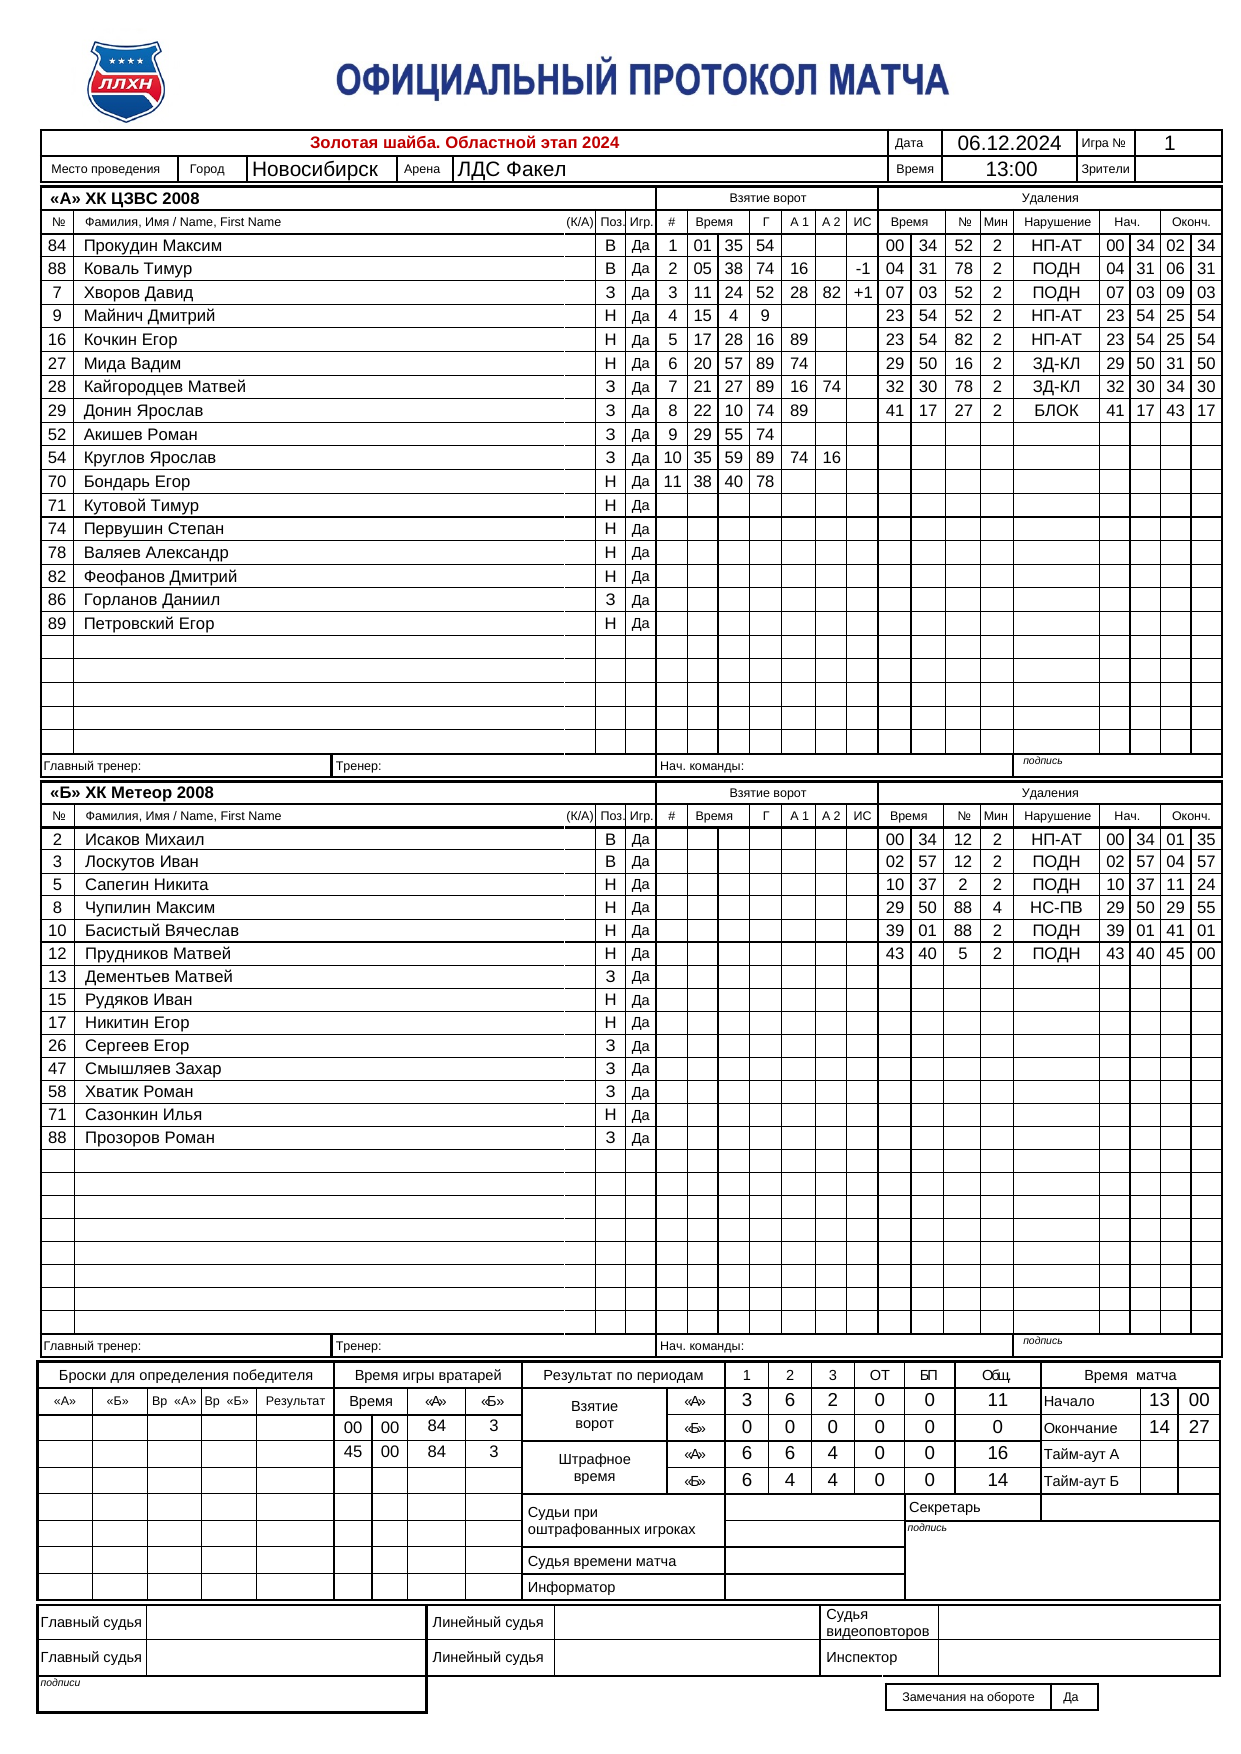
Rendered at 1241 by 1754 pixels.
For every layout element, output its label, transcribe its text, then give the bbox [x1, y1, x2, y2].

table_cell Тренер: [333, 755, 655, 776]
table_cell [1131, 707, 1160, 729]
table_cell [657, 896, 687, 918]
table_cell [596, 1150, 625, 1172]
table_cell Никитин Егор [75, 1012, 564, 1033]
table_cell [1161, 1219, 1190, 1241]
table_cell [847, 376, 877, 398]
table_cell [816, 1150, 846, 1172]
table_cell [782, 1081, 815, 1103]
table_cell [719, 896, 749, 918]
table_cell [688, 518, 717, 540]
table_cell [626, 1242, 655, 1264]
table_cell 22 [688, 399, 717, 422]
table_cell 01 [1161, 829, 1190, 849]
table_cell 45 [335, 1441, 371, 1467]
table_cell [657, 850, 687, 872]
table_cell [596, 730, 625, 753]
table_cell 01 [1131, 920, 1160, 941]
table_cell [1131, 683, 1160, 706]
table_cell [1131, 1219, 1160, 1241]
table_cell [1100, 541, 1129, 564]
table_cell [816, 636, 846, 658]
table_cell [1141, 1441, 1177, 1467]
table_cell З [596, 399, 625, 422]
table_cell ЗД-КЛ [1014, 376, 1099, 398]
table_cell [912, 1173, 943, 1195]
table_cell [847, 541, 877, 564]
table_cell 3 [726, 1389, 768, 1413]
table_cell 70 [42, 470, 73, 493]
table_cell Басистый Вячеслав [75, 920, 564, 941]
table_cell 00 [373, 1441, 407, 1467]
table_cell [657, 1196, 687, 1218]
table_cell [1161, 1058, 1190, 1079]
table_cell 26 [42, 1035, 74, 1057]
table_cell 23 [1100, 305, 1129, 327]
table_cell Н [596, 989, 625, 1011]
table_cell [847, 352, 877, 374]
table_cell [657, 1058, 687, 1079]
table_cell 13 [1141, 1389, 1177, 1413]
table_cell «Б » [466, 1389, 521, 1413]
table_cell [657, 683, 687, 706]
table_cell 23 [879, 305, 910, 327]
table_header Да [1052, 1685, 1097, 1709]
table_cell 16 [782, 257, 815, 280]
table_cell 34 [1192, 235, 1221, 256]
table_cell [981, 1104, 1013, 1126]
table_cell Да [626, 518, 655, 540]
table_cell [688, 565, 717, 587]
table_cell 89 [782, 328, 815, 351]
table_cell [750, 683, 781, 706]
table_cell [847, 1311, 877, 1333]
table_cell [257, 1547, 333, 1573]
table_cell [1131, 518, 1160, 540]
table_cell 43 [879, 943, 910, 964]
table_cell [657, 1150, 687, 1172]
table_cell [1192, 966, 1221, 987]
table_cell Тайм-аут А [1042, 1441, 1140, 1467]
table_cell [1014, 1311, 1099, 1333]
table_cell [782, 470, 815, 493]
table_cell 41 [879, 399, 910, 422]
table_cell [981, 1173, 1013, 1195]
table_cell [879, 494, 910, 516]
table_cell [657, 518, 687, 540]
table_cell [1131, 1196, 1160, 1218]
table_cell [879, 612, 910, 634]
table_cell [946, 518, 980, 540]
table_cell [93, 1547, 147, 1573]
table_cell 29 [1100, 896, 1129, 918]
table_cell 6 [726, 1442, 768, 1467]
table_cell [816, 235, 846, 256]
table_header Дата [889, 131, 941, 155]
table_header «Б» ХК Метеор 2008 [42, 783, 655, 803]
table_cell [719, 494, 749, 516]
table_cell [719, 659, 749, 682]
table_cell Н [596, 518, 625, 540]
table_cell подписи [39, 1677, 425, 1711]
table_cell [1100, 1173, 1129, 1195]
table_cell [782, 989, 815, 1011]
table_cell [847, 305, 877, 327]
table_cell Главный судья [39, 1640, 146, 1675]
table_header ОТ [855, 1363, 904, 1387]
table_cell [688, 494, 717, 516]
table_cell [1161, 966, 1190, 987]
table_cell [42, 1196, 74, 1218]
table_cell [847, 896, 877, 918]
table_cell З [596, 1058, 625, 1079]
table_cell [1131, 636, 1160, 658]
table_cell [688, 1265, 717, 1287]
table_cell [1131, 1035, 1160, 1057]
table_cell 2 [981, 376, 1013, 398]
table_cell [847, 636, 877, 658]
table_cell [816, 588, 846, 611]
table_cell [750, 494, 781, 516]
table_cell [719, 683, 749, 706]
table_cell [1014, 1012, 1099, 1033]
table_cell [565, 1196, 595, 1218]
table_cell 50 [1192, 352, 1221, 374]
table_cell [912, 588, 945, 611]
table_cell [626, 730, 655, 753]
table_cell [719, 1081, 749, 1103]
table_cell 16 [956, 1442, 1040, 1467]
table_cell [719, 518, 749, 540]
table_cell 02 [879, 850, 910, 872]
table_cell 16 [750, 328, 781, 351]
table_cell [1100, 1265, 1129, 1287]
table_cell [816, 707, 846, 729]
table_cell [816, 1219, 846, 1241]
table_cell [148, 1574, 201, 1599]
table_cell [750, 966, 781, 987]
table_cell подпись [1014, 755, 1221, 776]
table_cell [1161, 541, 1190, 564]
table_cell [816, 470, 846, 493]
table_cell Город [179, 157, 246, 181]
table_cell [1131, 1242, 1160, 1264]
table_cell 0 [726, 1415, 768, 1440]
table_cell [596, 683, 625, 706]
table_cell [1192, 1081, 1221, 1103]
table_header Игра № [1078, 131, 1134, 155]
table_cell [565, 659, 595, 682]
table_cell [596, 1311, 625, 1333]
table_cell 28 [719, 328, 749, 351]
table_cell 31 [1192, 257, 1221, 280]
table_cell [782, 423, 815, 445]
table_cell [1014, 1173, 1099, 1195]
table_cell [657, 588, 687, 611]
table_cell 6 [726, 1468, 768, 1493]
table_cell «Б» [93, 1389, 147, 1413]
table_cell [1100, 636, 1129, 658]
table_cell [596, 1173, 625, 1195]
table_cell [912, 1242, 943, 1264]
table_cell А 2 [816, 805, 846, 826]
picture [5, 28, 1179, 129]
table_cell Линейный судья [428, 1640, 554, 1675]
table_cell [93, 1441, 147, 1467]
table_cell [428, 1677, 882, 1711]
table_cell [688, 707, 717, 729]
table_cell [1100, 1242, 1129, 1264]
table_cell [879, 1196, 910, 1218]
table_cell 11 [657, 470, 687, 493]
table_cell [657, 612, 687, 634]
table_cell 54 [912, 328, 945, 351]
table_cell [847, 1150, 877, 1172]
table_cell 00 [1179, 1389, 1219, 1413]
table_cell [816, 966, 846, 987]
table_cell [335, 1521, 371, 1546]
table_cell Судья времени матча [523, 1548, 724, 1573]
table_cell [719, 541, 749, 564]
table_cell [596, 1242, 625, 1264]
table_cell 50 [912, 896, 943, 918]
table_cell [42, 683, 73, 706]
table_cell [879, 730, 910, 753]
table_cell Поз. [596, 211, 625, 233]
table_cell [847, 494, 877, 516]
table_cell [981, 636, 1013, 658]
table_cell Да [626, 588, 655, 611]
table_cell 00 [1192, 943, 1221, 964]
table_cell 0 [855, 1442, 904, 1467]
table_cell [816, 850, 846, 872]
table_cell Да [626, 1035, 655, 1057]
table_cell Информатор [523, 1575, 724, 1599]
table_cell [39, 1416, 92, 1440]
table_cell -1 [847, 257, 877, 280]
table_cell Мида Вадим [74, 352, 564, 374]
table_cell [565, 541, 595, 564]
table_cell [1100, 494, 1129, 516]
table_cell [657, 829, 687, 849]
table_cell 01 [688, 235, 717, 256]
table_cell [1131, 565, 1160, 587]
table_header Удаления [879, 188, 1221, 209]
table_cell [847, 1127, 877, 1149]
table_cell 4 [657, 305, 687, 327]
table_cell [782, 1242, 815, 1264]
table_cell [657, 1288, 687, 1310]
table_cell [750, 1012, 781, 1033]
table_cell [596, 659, 625, 682]
table_cell [657, 636, 687, 658]
table_cell [657, 1219, 687, 1241]
table_header 1 [1136, 131, 1221, 155]
table_cell [981, 1242, 1013, 1264]
table_cell 17 [912, 399, 945, 422]
table_cell [626, 1173, 655, 1195]
table_cell [816, 1058, 846, 1079]
table_cell [688, 1035, 717, 1057]
table_cell 88 [944, 920, 980, 941]
table_cell 71 [42, 494, 73, 516]
table_cell [202, 1574, 256, 1599]
table_cell [879, 1012, 910, 1033]
table_cell [912, 541, 945, 564]
table_header Удаления [879, 783, 1221, 803]
table_cell [816, 1035, 846, 1057]
table_cell [1161, 707, 1190, 729]
table_cell НП-АТ [1014, 235, 1099, 256]
table_cell Зрители [1078, 157, 1134, 181]
table_cell 11 [688, 281, 717, 303]
table_cell [565, 1104, 595, 1126]
table_cell [946, 446, 980, 469]
table_cell [912, 1311, 943, 1333]
table_cell [847, 518, 877, 540]
table_cell [816, 1081, 846, 1103]
table_cell [1014, 1288, 1099, 1310]
table_cell [912, 1265, 943, 1287]
table_cell 24 [1192, 874, 1221, 895]
table_cell 3 [42, 850, 74, 872]
table_cell [816, 1265, 846, 1287]
table_cell [147, 1606, 425, 1639]
table_cell [335, 1468, 371, 1493]
table_cell [42, 1150, 74, 1172]
table_cell [1131, 423, 1160, 445]
table_cell Взятие ворот [523, 1389, 666, 1440]
table_cell Нарушение [1014, 211, 1099, 233]
table_cell 2 [981, 920, 1013, 941]
table_cell [1131, 659, 1160, 682]
table_cell [93, 1416, 147, 1440]
table_cell [816, 683, 846, 706]
table_cell 01 [1192, 920, 1221, 941]
table_cell [981, 1265, 1013, 1287]
table_cell [1161, 518, 1190, 540]
table_header БП [905, 1363, 954, 1387]
table_cell 04 [879, 257, 910, 280]
table_cell (К/А) [565, 805, 595, 826]
table_cell [39, 1521, 92, 1546]
table_cell [1100, 1035, 1129, 1057]
table_cell [750, 850, 781, 872]
table_cell [750, 541, 781, 564]
table_cell З [596, 281, 625, 303]
table_cell [257, 1468, 333, 1493]
table_cell 34 [912, 235, 945, 256]
table_cell [1161, 1104, 1190, 1126]
table_cell 00 [373, 1416, 407, 1440]
table_cell [1161, 1265, 1190, 1287]
table_cell [688, 1242, 717, 1264]
table_cell [626, 1265, 655, 1287]
table_cell [75, 1311, 564, 1333]
table_cell [750, 1104, 781, 1126]
table_cell [39, 1468, 92, 1493]
table_cell [565, 850, 595, 872]
table_cell [782, 1219, 815, 1241]
table_cell 9 [42, 305, 73, 327]
table_cell 2 [981, 399, 1013, 422]
table_cell [782, 518, 815, 540]
table_cell [981, 707, 1013, 729]
table_cell Время [879, 805, 943, 826]
table_header Время матча [1042, 1363, 1219, 1387]
table_cell [879, 1288, 910, 1310]
table_cell [1141, 1468, 1177, 1493]
table_cell [657, 943, 687, 964]
table_cell 0 [855, 1468, 904, 1493]
table_cell [944, 1104, 980, 1126]
table_cell [148, 1521, 201, 1546]
table_cell [42, 1265, 74, 1287]
table_cell З [596, 966, 625, 987]
table_cell [657, 659, 687, 682]
table_cell [816, 352, 846, 374]
table_cell [1192, 1150, 1221, 1172]
table_cell Первушин Степан [74, 518, 564, 540]
table_cell [726, 1548, 904, 1573]
table_cell 27 [42, 352, 73, 374]
table_cell [719, 1035, 749, 1057]
table_cell [75, 1219, 564, 1241]
table_cell 00 [879, 829, 910, 849]
table_cell Игр. [626, 211, 655, 233]
table_cell [816, 612, 846, 634]
table_cell [981, 659, 1013, 682]
table_cell [1131, 1265, 1160, 1287]
table_cell [688, 1173, 717, 1195]
table_cell [335, 1547, 371, 1573]
table_cell 30 [1192, 376, 1221, 398]
table_cell Место проведения [42, 157, 177, 181]
table_cell [74, 683, 564, 706]
table_cell [879, 1104, 910, 1126]
table_cell [596, 1196, 625, 1218]
table_cell 45 [1161, 943, 1190, 964]
table_cell Сазонкин Илья [75, 1104, 564, 1126]
table_cell 25 [1161, 305, 1190, 327]
table_cell [750, 1035, 781, 1057]
table_cell [912, 1219, 943, 1241]
table_cell 40 [719, 470, 749, 493]
table_cell [1161, 588, 1190, 611]
table_cell Время [688, 805, 749, 826]
table_cell [565, 707, 595, 729]
table_cell [750, 1173, 781, 1195]
table_cell [565, 943, 595, 964]
table_cell [1100, 989, 1129, 1011]
table_cell [565, 1127, 595, 1149]
table_cell [750, 829, 781, 849]
table_cell [565, 399, 595, 422]
table_cell [782, 1265, 815, 1287]
table_cell 2 [981, 850, 1013, 872]
table_cell ПОДН [1014, 850, 1099, 872]
table_cell [782, 943, 815, 964]
table_cell [1014, 612, 1099, 634]
table_cell 06 [1161, 257, 1190, 280]
table_cell [981, 612, 1013, 634]
table_cell [1131, 1150, 1160, 1172]
table_cell [626, 1196, 655, 1218]
table_cell [657, 1173, 687, 1195]
table_cell 78 [750, 470, 781, 493]
table_cell [93, 1574, 147, 1599]
table_cell [981, 470, 1013, 493]
table_cell [782, 1104, 815, 1126]
table_cell [879, 1150, 910, 1172]
table_cell Да [626, 565, 655, 587]
table_cell [1014, 1265, 1099, 1287]
table_cell А 1 [782, 211, 815, 233]
table_cell 88 [42, 257, 73, 280]
table_cell [565, 352, 595, 374]
table_cell [879, 588, 910, 611]
table_cell +1 [847, 281, 877, 303]
table_cell Да [626, 989, 655, 1011]
table_cell [981, 1081, 1013, 1103]
table_cell [42, 1219, 74, 1241]
table_cell [726, 1575, 904, 1599]
table_cell 29 [688, 423, 717, 445]
table_cell 74 [782, 352, 815, 374]
table_cell 6 [769, 1442, 811, 1467]
table_cell [750, 565, 781, 587]
table_cell 40 [912, 943, 943, 964]
table_cell 10 [657, 446, 687, 469]
table_cell [1014, 470, 1099, 493]
table_cell 3 [466, 1441, 521, 1467]
table_cell 0 [905, 1468, 954, 1493]
table_cell [626, 1288, 655, 1310]
table_cell [39, 1547, 92, 1573]
table_cell 54 [1192, 305, 1221, 327]
table_cell [944, 1081, 980, 1103]
table_cell Да [626, 1104, 655, 1126]
table_cell [816, 399, 846, 422]
table_cell 32 [879, 376, 910, 398]
table_cell [981, 1012, 1013, 1033]
table_cell З [596, 1081, 625, 1103]
table_cell 31 [1161, 352, 1190, 374]
table_cell Нач. команды: [657, 755, 1012, 776]
table_cell [946, 659, 980, 682]
table_cell [719, 730, 749, 753]
table_cell [657, 1081, 687, 1103]
table_cell [1100, 423, 1129, 445]
table_cell [657, 1127, 687, 1149]
table_cell [1161, 612, 1190, 634]
table_cell [782, 920, 815, 941]
table_cell 13:00 [943, 157, 1076, 181]
table_cell Время [335, 1389, 407, 1413]
table_cell 52 [42, 423, 73, 445]
table_cell НП-АТ [1014, 328, 1099, 351]
table_cell [1161, 423, 1190, 445]
table_cell [688, 1150, 717, 1172]
table_cell [847, 683, 877, 706]
table_cell [981, 1127, 1013, 1149]
table_cell [1192, 730, 1221, 753]
table_cell [981, 730, 1013, 753]
table_cell А 1 [782, 805, 815, 826]
table_cell 17 [1131, 399, 1160, 422]
table_cell [1161, 636, 1190, 658]
table_cell [944, 989, 980, 1011]
table_cell [946, 423, 980, 445]
table_cell [1131, 1058, 1160, 1079]
table_cell [1161, 683, 1190, 706]
table_cell 27 [1179, 1415, 1219, 1440]
table_cell [816, 305, 846, 327]
table_cell [1192, 683, 1221, 706]
table_cell 41 [1100, 399, 1129, 422]
table_cell 43 [1100, 943, 1129, 964]
table_cell Штрафное время [523, 1442, 666, 1493]
table_cell [816, 328, 846, 351]
table_cell [946, 707, 980, 729]
table_cell [847, 989, 877, 1011]
table_cell [1014, 565, 1099, 587]
table_cell [750, 730, 781, 753]
table_cell 4 [719, 305, 749, 327]
table_cell [847, 966, 877, 987]
table_cell [816, 1196, 846, 1218]
table_header Броски для определения победителя [39, 1363, 333, 1387]
table_cell [879, 541, 910, 564]
table_cell [944, 1242, 980, 1264]
table_cell [981, 1058, 1013, 1079]
table_cell [555, 1640, 819, 1675]
table_cell [750, 896, 781, 918]
table_cell [782, 541, 815, 564]
table_header 3 [812, 1363, 854, 1387]
table_cell [657, 1104, 687, 1126]
table_cell [912, 683, 945, 706]
table_cell 2 [981, 235, 1013, 256]
table_cell 28 [782, 281, 815, 303]
table_cell 59 [719, 446, 749, 469]
table_cell [816, 1242, 846, 1264]
table_cell 6 [657, 352, 687, 374]
table_cell Да [626, 257, 655, 280]
table_cell 00 [1100, 235, 1129, 256]
table_cell [335, 1574, 371, 1599]
table_cell [626, 1150, 655, 1172]
table_cell [1014, 1242, 1099, 1264]
table_cell 12 [42, 943, 74, 964]
table_cell [912, 423, 945, 445]
table_cell «Б» [668, 1415, 724, 1440]
table_cell [750, 874, 781, 895]
table_cell Н [596, 565, 625, 587]
table_cell [782, 565, 815, 587]
table_cell [912, 1127, 943, 1149]
table_cell [688, 966, 717, 987]
table_cell [816, 257, 846, 280]
table_cell 54 [750, 235, 781, 256]
table_cell 16 [816, 446, 846, 469]
table_cell [1014, 1219, 1099, 1241]
table_cell 07 [1100, 281, 1129, 303]
table_cell [1100, 446, 1129, 469]
table_cell 2 [944, 874, 980, 895]
table_cell 27 [946, 399, 980, 422]
table_cell [1100, 1150, 1129, 1172]
table_cell подпись [1014, 1335, 1221, 1356]
table_cell [782, 966, 815, 987]
table_cell [847, 659, 877, 682]
table_cell 34 [1131, 235, 1160, 256]
table_cell [1014, 494, 1099, 516]
table_cell 4 [769, 1468, 811, 1493]
table_cell Горланов Даниил [74, 588, 564, 611]
table_cell [816, 1288, 846, 1310]
table_cell [657, 707, 687, 729]
table_cell [912, 730, 945, 753]
table_cell З [596, 376, 625, 398]
table_cell [626, 659, 655, 682]
table_cell [657, 1012, 687, 1033]
table_cell 0 [905, 1415, 954, 1440]
table_cell [847, 850, 877, 872]
table_cell 54 [1131, 328, 1160, 351]
table_cell 39 [1100, 920, 1129, 941]
table_cell [719, 1012, 749, 1033]
table_cell [719, 1196, 749, 1218]
table_cell [565, 588, 595, 611]
table_cell [75, 1288, 564, 1310]
table_cell [719, 1058, 749, 1079]
table_cell Хворов Давид [74, 281, 564, 303]
table_cell [912, 518, 945, 540]
table_cell [879, 1081, 910, 1103]
table_cell [202, 1547, 256, 1573]
table_cell [981, 1035, 1013, 1057]
table_cell [688, 1081, 717, 1103]
table_cell [719, 1104, 749, 1126]
table_cell [688, 683, 717, 706]
table_cell Результат [257, 1389, 333, 1413]
table_cell [626, 1219, 655, 1241]
table_cell [719, 1173, 749, 1195]
table_cell [1161, 1311, 1190, 1333]
table_cell № [946, 211, 980, 233]
table_cell [1161, 1127, 1190, 1149]
table_cell [981, 565, 1013, 587]
table_cell [565, 423, 595, 445]
table_cell Да [626, 446, 655, 469]
table_cell 5 [657, 328, 687, 351]
table_cell [688, 1058, 717, 1079]
table_cell [879, 1242, 910, 1264]
table_header Взятие ворот [657, 188, 877, 209]
table_cell Н [596, 470, 625, 493]
table_cell [565, 494, 595, 516]
table_cell [148, 1494, 201, 1520]
table_cell Н [596, 494, 625, 516]
table_cell [1192, 1196, 1221, 1218]
table_cell [782, 850, 815, 872]
table_cell Прозоров Роман [75, 1127, 564, 1149]
table_cell [93, 1494, 147, 1520]
table_cell 2 [981, 874, 1013, 895]
table_cell 32 [1100, 376, 1129, 398]
table_cell 54 [912, 305, 945, 327]
table_header 06.12.2024 [943, 131, 1076, 155]
table_cell 2 [42, 829, 74, 849]
table_cell 71 [42, 1104, 74, 1126]
table_cell [719, 966, 749, 987]
table_cell [981, 1288, 1013, 1310]
table_cell [565, 1035, 595, 1057]
table_cell [1161, 494, 1190, 516]
table_cell [1192, 541, 1221, 564]
table_header «А» ХК ЦЗВС 2008 [42, 188, 655, 209]
table_cell [1131, 1311, 1160, 1333]
table_cell [42, 707, 73, 729]
table_cell [1131, 1012, 1160, 1033]
table_cell [466, 1547, 521, 1573]
table_cell [1014, 636, 1099, 658]
table_cell Да [626, 494, 655, 516]
table_cell [257, 1521, 333, 1546]
table_cell [688, 588, 717, 611]
table_cell [257, 1494, 333, 1520]
table_cell 58 [42, 1081, 74, 1103]
table_cell [1014, 683, 1099, 706]
table_cell [1192, 470, 1221, 493]
table_cell Фамилия, Имя / Name, First Name [74, 211, 565, 233]
table_cell [879, 1265, 910, 1287]
table_cell 14 [1141, 1415, 1177, 1440]
table_cell 35 [688, 446, 717, 469]
table_cell [816, 565, 846, 587]
table_cell [782, 683, 815, 706]
table_cell [565, 829, 595, 849]
table_cell [1192, 518, 1221, 540]
table_cell [565, 565, 595, 587]
table_cell 2 [981, 829, 1013, 849]
table_header 1 [726, 1363, 768, 1387]
table_cell [75, 1265, 564, 1287]
table_cell [750, 1288, 781, 1310]
table_cell Прудников Матвей [75, 943, 564, 964]
table_cell [202, 1441, 256, 1467]
table_cell [373, 1574, 407, 1599]
table_cell [626, 1311, 655, 1333]
table_cell [750, 612, 781, 634]
table_cell Г [750, 805, 781, 826]
table_cell 86 [42, 588, 73, 611]
table_cell [816, 874, 846, 895]
table_cell [1100, 1081, 1129, 1103]
table_cell Лоскутов Иван [75, 850, 564, 872]
table_header Время игры вратарей [335, 1363, 521, 1387]
table_cell 78 [946, 257, 980, 280]
table_cell [565, 446, 595, 469]
table_cell [657, 966, 687, 987]
table_cell 57 [1192, 850, 1221, 872]
table_cell Н [596, 352, 625, 374]
table_cell Сергеев Егор [75, 1035, 564, 1057]
table_cell Н [596, 874, 625, 895]
table_cell [946, 683, 980, 706]
table_cell [946, 565, 980, 587]
table_cell [946, 494, 980, 516]
table_cell № [42, 805, 74, 826]
table_cell [782, 588, 815, 611]
table_cell [782, 1058, 815, 1079]
table_cell [1014, 1196, 1099, 1218]
table_cell [148, 1441, 201, 1467]
table_cell [1014, 966, 1099, 987]
table_cell [1014, 588, 1099, 611]
table_cell 89 [750, 352, 781, 374]
table_cell [912, 1104, 943, 1126]
table_cell [42, 730, 73, 753]
table_cell [1100, 565, 1129, 587]
table_cell 0 [905, 1389, 954, 1413]
table_cell Да [626, 1127, 655, 1149]
table_cell [565, 1219, 595, 1241]
table_cell [555, 1606, 819, 1639]
table_cell 78 [946, 376, 980, 398]
table_cell [847, 1242, 877, 1264]
table_cell [1192, 446, 1221, 469]
table_cell Н [596, 920, 625, 941]
table_cell 74 [750, 399, 781, 422]
table_cell [719, 1219, 749, 1241]
table_cell Мин [981, 805, 1013, 826]
table_cell [750, 1265, 781, 1287]
table_cell [466, 1494, 521, 1520]
table_cell Фамилия, Имя / Name, First Name [75, 805, 565, 826]
table_cell [847, 235, 877, 256]
table_cell 89 [750, 376, 781, 398]
table_cell [1014, 1058, 1099, 1079]
table_cell [1161, 989, 1190, 1011]
table_cell [879, 518, 910, 540]
table_cell [847, 1265, 877, 1287]
table_cell 2 [981, 257, 1013, 280]
table_cell 54 [42, 446, 73, 469]
table_cell [944, 966, 980, 987]
table_cell [1179, 1468, 1219, 1493]
table_cell [946, 730, 980, 753]
table_cell [912, 989, 943, 1011]
table_cell 10 [42, 920, 74, 941]
table_cell [688, 850, 717, 872]
table_cell Н [596, 612, 625, 634]
table_cell [944, 1058, 980, 1079]
table_cell [879, 1173, 910, 1195]
table_cell [981, 446, 1013, 469]
table_cell [1161, 1242, 1190, 1264]
table_cell [816, 1104, 846, 1126]
table_cell [912, 1196, 943, 1218]
table_cell 21 [688, 376, 717, 398]
table_cell [847, 1081, 877, 1103]
table_cell 74 [750, 257, 781, 280]
table_cell [750, 1311, 781, 1333]
table_cell [1192, 1173, 1221, 1195]
table_cell 2 [981, 943, 1013, 964]
table_cell [565, 966, 595, 987]
table_cell [847, 1288, 877, 1310]
table_cell «Б» [668, 1468, 724, 1493]
table_cell Коваль Тимур [74, 257, 564, 280]
table_cell [1131, 730, 1160, 753]
table_cell подпись [906, 1522, 1219, 1599]
table_cell [1192, 1265, 1221, 1287]
table_cell [257, 1416, 333, 1440]
table_cell [816, 1127, 846, 1149]
table_cell [816, 1311, 846, 1333]
table_cell [257, 1574, 333, 1599]
table_cell 52 [946, 305, 980, 327]
table_cell [1100, 1012, 1129, 1033]
table_cell Инспектор [821, 1640, 938, 1675]
table_cell [750, 920, 781, 941]
table_cell 3 [657, 281, 687, 303]
table_cell [981, 518, 1013, 540]
table_cell Г [750, 211, 781, 233]
table_cell [1136, 157, 1221, 181]
table_cell Сапегин Никита [75, 874, 564, 895]
table_cell [1161, 1035, 1190, 1057]
table_cell [944, 1219, 980, 1241]
table_cell 0 [855, 1389, 904, 1413]
table_cell 11 [956, 1389, 1040, 1413]
table_cell # [657, 805, 687, 826]
table_cell [719, 1265, 749, 1287]
table_cell [782, 874, 815, 895]
table_cell [816, 943, 846, 964]
table_cell [879, 1219, 910, 1241]
table_cell Да [626, 612, 655, 634]
table_cell [750, 1242, 781, 1264]
table_cell Нарушение [1014, 805, 1099, 826]
table_cell 82 [42, 565, 73, 587]
table_cell [750, 588, 781, 611]
table_cell [946, 612, 980, 634]
table_cell Да [626, 328, 655, 351]
table_cell 03 [1131, 281, 1160, 303]
table_cell [688, 896, 717, 918]
table_cell [1100, 1288, 1129, 1310]
table_cell [1100, 588, 1129, 611]
table_cell [719, 1288, 749, 1310]
table_cell Да [626, 399, 655, 422]
table_cell Время [688, 211, 749, 233]
table_cell 16 [42, 328, 73, 351]
table_cell [466, 1468, 521, 1493]
table_cell [719, 588, 749, 611]
table_cell ПОДН [1014, 281, 1099, 303]
table_cell Да [626, 1058, 655, 1079]
table_cell [1161, 659, 1190, 682]
table_cell [782, 636, 815, 658]
table_cell 35 [719, 235, 749, 256]
table_cell [74, 707, 564, 729]
table_cell 2 [657, 257, 687, 280]
table_cell 74 [782, 446, 815, 469]
table_cell 2 [981, 352, 1013, 374]
table_cell 2 [812, 1389, 854, 1413]
table_cell Да [626, 305, 655, 327]
table_cell 0 [769, 1415, 811, 1440]
table_cell [688, 541, 717, 564]
table_cell 89 [782, 399, 815, 422]
table_cell [1192, 494, 1221, 516]
table_cell З [596, 446, 625, 469]
table_cell [879, 659, 910, 682]
table_cell [912, 1150, 943, 1172]
table_cell [782, 1035, 815, 1057]
table_cell Да [626, 423, 655, 445]
table_cell [879, 1035, 910, 1057]
table_cell [750, 1150, 781, 1172]
table_cell [565, 281, 595, 303]
table_cell 74 [816, 376, 846, 398]
table_cell [596, 1288, 625, 1310]
table_cell [816, 920, 846, 941]
table_cell [719, 1127, 749, 1149]
table_cell Судья видеоповторов [821, 1606, 938, 1639]
table_cell [912, 565, 945, 587]
table_cell 01 [912, 920, 943, 941]
table_cell [373, 1547, 407, 1573]
table_cell 4 [812, 1442, 854, 1467]
table_cell [981, 1311, 1013, 1333]
table_cell 7 [42, 281, 73, 303]
table_cell Дементьев Матвей [75, 966, 564, 987]
table_cell 16 [782, 376, 815, 398]
table_cell [879, 683, 910, 706]
table_cell 05 [688, 257, 717, 280]
table_cell 82 [946, 328, 980, 351]
table_cell 84 [42, 235, 73, 256]
table_cell [565, 328, 595, 351]
table_cell [626, 707, 655, 729]
table_cell [816, 1173, 846, 1195]
table_cell [1131, 588, 1160, 611]
table_cell [408, 1521, 465, 1546]
table_cell [750, 659, 781, 682]
table_cell [202, 1468, 256, 1493]
table_cell [565, 1058, 595, 1079]
table_cell Нач. [1100, 805, 1160, 826]
table_cell Главный судья [39, 1606, 146, 1639]
table_cell [657, 874, 687, 895]
table_cell [688, 1012, 717, 1033]
table_cell [944, 1288, 980, 1310]
table_cell [565, 257, 595, 280]
table_cell Тренер: [333, 1335, 655, 1356]
table_cell [981, 683, 1013, 706]
table_cell [847, 1058, 877, 1079]
table_cell [565, 1081, 595, 1103]
table_cell [93, 1468, 147, 1493]
table_cell [1014, 659, 1099, 682]
table_cell 2 [981, 305, 1013, 327]
table_cell [981, 989, 1013, 1011]
table_cell [1192, 612, 1221, 634]
table_cell 8 [42, 896, 74, 918]
table_cell [1192, 636, 1221, 658]
table_cell [750, 518, 781, 540]
table_cell [1179, 1441, 1219, 1467]
table_cell [565, 305, 595, 327]
table_cell [1131, 612, 1160, 634]
table_cell [750, 636, 781, 658]
table_cell [1192, 565, 1221, 587]
table_cell [1131, 494, 1160, 516]
table_cell [1131, 470, 1160, 493]
table_cell [565, 730, 595, 753]
table_cell [75, 1242, 564, 1264]
table_cell [1014, 518, 1099, 540]
table_cell [42, 1311, 74, 1333]
table_cell 3 [466, 1416, 521, 1440]
table_cell [1014, 707, 1099, 729]
table_cell [1014, 446, 1099, 469]
table_cell [1014, 989, 1099, 1011]
table_cell [782, 1012, 815, 1033]
table_cell 52 [946, 235, 980, 256]
table_cell [944, 1035, 980, 1057]
table_cell [1161, 565, 1190, 587]
table_cell 34 [1161, 376, 1190, 398]
table_cell [657, 730, 687, 753]
table_cell 14 [956, 1468, 1040, 1493]
table_cell Да [626, 352, 655, 374]
table_cell ЛДС Факел [454, 157, 887, 181]
table_cell [565, 518, 595, 540]
table_cell ПОДН [1014, 920, 1099, 941]
table_cell [719, 707, 749, 729]
table_cell [946, 588, 980, 611]
table_cell Нач. команды: [657, 1335, 1012, 1356]
table_cell [944, 1012, 980, 1033]
table_cell 00 [879, 235, 910, 256]
table_cell [816, 1012, 846, 1033]
table_cell 0 [956, 1415, 1040, 1440]
table_cell [1192, 1311, 1221, 1333]
table_cell [657, 1035, 687, 1057]
table_cell [408, 1574, 465, 1599]
table_cell [1014, 1150, 1099, 1172]
table_cell [565, 376, 595, 398]
table_cell [148, 1468, 201, 1493]
table_cell [39, 1494, 92, 1520]
table_cell 88 [944, 896, 980, 918]
table_cell [847, 588, 877, 611]
table_cell [565, 989, 595, 1011]
table_cell [93, 1521, 147, 1546]
table_cell [719, 565, 749, 587]
table_cell [565, 920, 595, 941]
table_header Общ. [956, 1363, 1040, 1387]
table_cell [879, 565, 910, 587]
table_cell ЗД-КЛ [1014, 352, 1099, 374]
table_cell [847, 399, 877, 422]
table_cell [1100, 1104, 1129, 1126]
table_cell [565, 612, 595, 634]
table_cell [1131, 541, 1160, 564]
table_cell 88 [42, 1127, 74, 1149]
table_cell Да [626, 235, 655, 256]
table_cell 89 [42, 612, 73, 634]
table_cell Да [626, 966, 655, 987]
table_cell 11 [1161, 874, 1190, 895]
table_cell [719, 829, 749, 849]
table_cell Да [626, 850, 655, 872]
table_cell [981, 1219, 1013, 1241]
table_cell [1161, 1196, 1190, 1218]
table_cell 50 [1131, 352, 1160, 374]
table_cell 57 [1131, 850, 1160, 872]
table_cell З [596, 423, 625, 445]
table_cell [148, 1416, 201, 1440]
table_cell [565, 470, 595, 493]
table_cell 17 [42, 1012, 74, 1033]
table_cell [782, 612, 815, 634]
table_cell ИС [847, 805, 877, 826]
table_cell [1192, 1058, 1221, 1079]
table_cell Да [626, 920, 655, 941]
table_cell Арена [398, 157, 452, 181]
table_cell [912, 1288, 943, 1310]
table_cell Да [626, 376, 655, 398]
table_cell [1100, 1127, 1129, 1149]
table_cell [688, 829, 717, 849]
table_cell Смышляев Захар [75, 1058, 564, 1079]
table_cell 00 [335, 1416, 371, 1440]
table_cell [879, 423, 910, 445]
table_cell [719, 989, 749, 1011]
table_cell [42, 1242, 74, 1264]
table_cell [1161, 470, 1190, 493]
table_cell 41 [1161, 920, 1190, 941]
table_cell [816, 494, 846, 516]
table_cell Вр «Б» [202, 1389, 256, 1413]
table_cell 23 [1100, 328, 1129, 351]
table_cell [944, 1311, 980, 1333]
table_cell 30 [1131, 376, 1160, 398]
table_cell 55 [719, 423, 749, 445]
table_cell 50 [912, 352, 945, 374]
table_cell [1100, 1311, 1129, 1333]
table_cell [847, 446, 877, 469]
table_cell [408, 1468, 465, 1493]
table_cell [847, 1173, 877, 1195]
table_cell [75, 1150, 564, 1172]
table_cell 10 [719, 399, 749, 422]
table_cell [1192, 1127, 1221, 1149]
table_cell [782, 1288, 815, 1310]
table_cell [1192, 1035, 1221, 1057]
table_cell 4 [812, 1468, 854, 1493]
table_cell 20 [688, 352, 717, 374]
table_cell [688, 1127, 717, 1149]
table_cell [335, 1494, 371, 1520]
table_cell Да [626, 281, 655, 303]
table_cell [1014, 1035, 1099, 1057]
table_cell В [596, 850, 625, 872]
table_cell [782, 1173, 815, 1195]
table_cell [1014, 1127, 1099, 1149]
table_cell З [596, 1127, 625, 1149]
table_cell [750, 1127, 781, 1149]
table_cell [1192, 1012, 1221, 1033]
table_cell 89 [750, 446, 781, 469]
table_cell 78 [42, 541, 73, 564]
table_cell [912, 636, 945, 658]
table_cell [1161, 1288, 1190, 1310]
table_cell [847, 943, 877, 964]
table_cell [1192, 989, 1221, 1011]
table_cell [944, 1127, 980, 1149]
table_cell 28 [42, 376, 73, 398]
table_cell ПОДН [1014, 257, 1099, 280]
table_cell 04 [1100, 257, 1129, 280]
table_cell Вр «А» [148, 1389, 201, 1413]
table_cell 57 [912, 850, 943, 872]
table_cell Феофанов Дмитрий [74, 565, 564, 587]
table_cell [688, 612, 717, 634]
table_cell 52 [750, 281, 781, 303]
table_cell [75, 1196, 564, 1218]
table_cell [1100, 707, 1129, 729]
table_cell [981, 494, 1013, 516]
table_cell [257, 1441, 333, 1467]
table_cell [912, 659, 945, 682]
table_cell ИС [847, 211, 877, 233]
table_cell БЛОК [1014, 399, 1099, 422]
table_cell [466, 1521, 521, 1546]
table_cell [1100, 1219, 1129, 1241]
table_cell [944, 1173, 980, 1195]
table_cell 00 [1100, 829, 1129, 849]
table_cell [202, 1494, 256, 1520]
table_cell [1014, 541, 1099, 564]
table_cell 10 [879, 874, 910, 895]
table_cell [1161, 1081, 1190, 1103]
table_cell [688, 943, 717, 964]
table_cell 55 [1192, 896, 1221, 918]
table_cell [1042, 1495, 1219, 1520]
table_cell [1161, 1173, 1190, 1195]
table_cell Главный тренер: [42, 1335, 330, 1356]
table_cell Да [626, 829, 655, 849]
table_cell 27 [719, 376, 749, 398]
table_cell 17 [688, 328, 717, 351]
table_cell [1192, 1288, 1221, 1310]
table_cell 5 [944, 943, 980, 964]
table_cell 12 [944, 850, 980, 872]
table_cell Новосибирск [248, 157, 396, 181]
table_cell [1131, 1081, 1160, 1103]
table_cell [750, 989, 781, 1011]
table_cell [74, 636, 564, 658]
table_cell [1131, 966, 1160, 987]
table_cell [42, 1288, 74, 1310]
table_cell [816, 423, 846, 445]
table_cell [657, 541, 687, 564]
table_cell Оконч. [1161, 211, 1221, 233]
table_cell Акишев Роман [74, 423, 564, 445]
table_cell [657, 1242, 687, 1264]
table_cell [42, 659, 73, 682]
table_cell Бондарь Егор [74, 470, 564, 493]
table_cell Да [626, 1081, 655, 1103]
table_cell [688, 730, 717, 753]
table_cell [981, 541, 1013, 564]
table_cell Н [596, 943, 625, 964]
table_cell [202, 1521, 256, 1546]
table_cell Валяев Александр [74, 541, 564, 564]
table_cell В [596, 257, 625, 280]
table_cell 04 [1161, 850, 1190, 872]
table_cell [879, 1127, 910, 1149]
table_cell [946, 636, 980, 658]
table_cell [42, 636, 73, 658]
table_cell Хватик Роман [75, 1081, 564, 1103]
table_cell [782, 707, 815, 729]
table_cell 54 [1131, 305, 1160, 327]
table_cell [912, 494, 945, 516]
table_cell 12 [944, 829, 980, 849]
table_cell 13 [42, 966, 74, 987]
table_cell [750, 1081, 781, 1103]
table_cell [847, 470, 877, 493]
table_cell [782, 235, 815, 256]
table_cell № [42, 211, 73, 233]
table_cell 57 [719, 352, 749, 374]
table_cell Нач. [1100, 211, 1160, 233]
table_cell 40 [1131, 943, 1160, 964]
table_cell 23 [879, 328, 910, 351]
table_cell Да [626, 470, 655, 493]
table_cell 29 [42, 399, 73, 422]
table_cell Тайм-аут Б [1042, 1468, 1140, 1493]
table_cell 10 [1100, 874, 1129, 895]
table_cell 34 [1131, 829, 1160, 849]
table_cell [373, 1521, 407, 1546]
table_cell [944, 1265, 980, 1287]
table_cell [688, 636, 717, 658]
table_cell [565, 1311, 595, 1333]
table_cell [74, 659, 564, 682]
table_cell [565, 874, 595, 895]
table_cell НП-АТ [1014, 305, 1099, 327]
table_cell [782, 1196, 815, 1218]
table_cell [816, 829, 846, 849]
table_cell [879, 1058, 910, 1079]
table_cell [1100, 518, 1129, 540]
table_cell [782, 1311, 815, 1333]
table_cell [1131, 1173, 1160, 1195]
table_cell [657, 989, 687, 1011]
table_cell [847, 874, 877, 895]
table_cell [944, 1150, 980, 1172]
table_cell Петровский Егор [74, 612, 564, 634]
table_cell [726, 1521, 904, 1546]
table_cell [408, 1547, 465, 1573]
table_cell [565, 896, 595, 918]
table_cell Секретарь [906, 1495, 1040, 1520]
table_cell Донин Ярослав [74, 399, 564, 422]
table_cell Поз. [596, 805, 625, 826]
table_cell 74 [42, 518, 73, 540]
table_cell Время [889, 157, 941, 181]
table_cell [879, 636, 910, 658]
table_cell [565, 1150, 595, 1172]
table_cell [1192, 423, 1221, 445]
table_cell [719, 1150, 749, 1172]
table_cell 52 [946, 281, 980, 303]
table_cell [782, 1150, 815, 1172]
table_cell 84 [408, 1441, 465, 1467]
table_cell Н [596, 1104, 625, 1126]
table_cell [719, 874, 749, 895]
table_cell [1014, 423, 1099, 445]
table_cell 0 [905, 1442, 954, 1467]
table_cell [912, 707, 945, 729]
table_cell 15 [42, 989, 74, 1011]
table_cell Да [626, 943, 655, 964]
table_cell [688, 874, 717, 895]
table_cell [879, 989, 910, 1011]
table_cell 02 [1161, 235, 1190, 256]
table_cell [688, 1288, 717, 1310]
table_cell 17 [1192, 399, 1221, 422]
table_cell [1161, 730, 1190, 753]
table_cell Линейный судья [428, 1606, 554, 1639]
table_cell [408, 1494, 465, 1520]
table_cell В [596, 235, 625, 256]
table_cell «А» [668, 1389, 724, 1413]
table_cell [688, 1311, 717, 1333]
table_cell [782, 494, 815, 516]
table_cell [939, 1640, 1219, 1675]
table_cell [847, 920, 877, 941]
table_cell [981, 588, 1013, 611]
table_cell [1099, 1682, 1220, 1711]
table_cell 37 [912, 874, 943, 895]
table_cell [883, 1677, 1220, 1681]
table_cell [847, 730, 877, 753]
table_cell [148, 1547, 201, 1573]
table_cell [75, 1173, 564, 1195]
table_cell 07 [879, 281, 910, 303]
table_cell ПОДН [1014, 943, 1099, 964]
table_cell 2 [981, 281, 1013, 303]
table_cell [944, 1196, 980, 1218]
table_cell [1192, 707, 1221, 729]
table_cell [657, 494, 687, 516]
table_cell 02 [1100, 850, 1129, 872]
table_cell [1131, 446, 1160, 469]
table_cell Да [626, 1012, 655, 1033]
table_cell [42, 1173, 74, 1195]
table_cell [688, 1196, 717, 1218]
table_cell [1100, 966, 1129, 987]
table_cell [847, 1012, 877, 1033]
table_cell [39, 1574, 92, 1599]
table_cell [626, 636, 655, 658]
table_cell [657, 920, 687, 941]
table_cell 39 [879, 920, 910, 941]
table_cell «А» [408, 1389, 465, 1413]
table_cell [981, 1150, 1013, 1172]
table_cell 9 [750, 305, 781, 327]
table_header Взятие ворот [657, 783, 877, 803]
table_cell 8 [657, 399, 687, 422]
table_cell 29 [1161, 896, 1190, 918]
table_header Замечания на обороте [887, 1685, 1050, 1709]
table_cell [565, 1288, 595, 1310]
table_cell № [944, 805, 980, 826]
table_cell [719, 612, 749, 634]
table_cell [1161, 1012, 1190, 1033]
table_cell [565, 1012, 595, 1033]
table_cell «А» [668, 1442, 724, 1467]
table_cell [565, 1242, 595, 1264]
table_cell Н [596, 305, 625, 327]
table_cell Игр. [626, 805, 655, 826]
table_cell 84 [408, 1416, 465, 1440]
table_cell [816, 989, 846, 1011]
table_cell [1192, 1104, 1221, 1126]
table_header Золотая шайба. Областной этап 2024 [42, 131, 887, 155]
table_cell [688, 920, 717, 941]
table_cell 25 [1161, 328, 1190, 351]
table_cell [879, 707, 910, 729]
table_cell Н [596, 896, 625, 918]
table_cell З [596, 1035, 625, 1057]
table_cell НП-АТ [1014, 829, 1099, 849]
table_cell [1192, 588, 1221, 611]
table_cell [847, 565, 877, 587]
table_cell [750, 1058, 781, 1079]
table_cell [782, 659, 815, 682]
table_cell [847, 1035, 877, 1057]
table_cell 0 [855, 1415, 904, 1440]
table_cell 38 [719, 257, 749, 280]
table_cell 16 [946, 352, 980, 374]
table_cell [847, 1219, 877, 1241]
table_cell [1014, 1081, 1099, 1103]
table_cell [688, 659, 717, 682]
table_cell 7 [657, 376, 687, 398]
table_cell [1161, 1150, 1190, 1172]
table_cell [565, 235, 595, 256]
table_cell Н [596, 541, 625, 564]
table_cell [750, 943, 781, 964]
table_cell [946, 470, 980, 493]
table_cell [596, 1219, 625, 1241]
table_cell [946, 541, 980, 564]
table_cell [847, 707, 877, 729]
table_cell [1014, 1104, 1099, 1126]
table_cell НС-ПВ [1014, 896, 1099, 918]
table_cell [74, 730, 564, 753]
table_cell [750, 1219, 781, 1241]
table_cell [1100, 659, 1129, 682]
table_header Результат по периодам [523, 1363, 724, 1387]
table_cell [373, 1468, 407, 1493]
table_cell 47 [42, 1058, 74, 1079]
table_cell [202, 1416, 256, 1440]
table_cell [782, 1127, 815, 1149]
table_cell 30 [912, 376, 945, 398]
table_cell [719, 1242, 749, 1264]
table_cell 03 [912, 281, 945, 303]
table_cell Главный тренер: [42, 755, 330, 776]
table_cell 2 [981, 328, 1013, 351]
table_cell Судьи при оштрафованных игроках [523, 1495, 724, 1546]
table_cell Н [596, 1012, 625, 1033]
table_cell [879, 470, 910, 493]
table_header 2 [769, 1363, 811, 1387]
table_cell (К/А) [565, 211, 595, 233]
table_cell [912, 1081, 943, 1103]
table_cell 31 [912, 257, 945, 280]
table_cell 35 [1192, 829, 1221, 849]
table_cell [466, 1574, 521, 1599]
table_cell 4 [981, 896, 1013, 918]
table_cell [1100, 730, 1129, 753]
table_cell 15 [688, 305, 717, 327]
table_cell 74 [750, 423, 781, 445]
table_cell 6 [769, 1389, 811, 1413]
table_cell 09 [1161, 281, 1190, 303]
table_cell [847, 1104, 877, 1126]
table_cell [596, 707, 625, 729]
table_cell 5 [42, 874, 74, 895]
table_cell [912, 1035, 943, 1057]
table_cell ПОДН [1014, 874, 1099, 895]
table_cell [657, 1265, 687, 1287]
table_cell [782, 829, 815, 849]
table_cell 34 [912, 829, 943, 849]
table_cell [688, 989, 717, 1011]
table_cell «А» [39, 1389, 92, 1413]
table_cell Кайгородцев Матвей [74, 376, 564, 398]
table_cell [1131, 1127, 1160, 1149]
table_cell [1161, 446, 1190, 469]
table_cell [719, 850, 749, 872]
table_cell [565, 636, 595, 658]
table_cell [1131, 1104, 1160, 1126]
table_cell [782, 896, 815, 918]
table_cell Рудяков Иван [75, 989, 564, 1011]
table_cell [912, 966, 943, 987]
table_cell [626, 683, 655, 706]
table_cell [1100, 1196, 1129, 1218]
table_cell А 2 [816, 211, 846, 233]
table_cell З [596, 588, 625, 611]
table_cell [719, 636, 749, 658]
table_cell [847, 328, 877, 351]
table_cell Время [879, 211, 945, 233]
table_cell Н [596, 328, 625, 351]
table_cell [782, 730, 815, 753]
table_cell 43 [1161, 399, 1190, 422]
table_cell [847, 1196, 877, 1218]
table_cell Кутовой Тимур [74, 494, 564, 516]
table_cell [688, 1104, 717, 1126]
table_cell В [596, 829, 625, 849]
table_cell [719, 943, 749, 964]
table_cell [596, 1265, 625, 1287]
table_cell [847, 612, 877, 634]
table_cell Кочкин Егор [74, 328, 564, 351]
table_cell Начало [1042, 1389, 1140, 1413]
table_cell [719, 920, 749, 941]
table_cell [719, 1311, 749, 1333]
table_cell [912, 446, 945, 469]
table_cell [565, 1265, 595, 1287]
table_cell [1100, 683, 1129, 706]
table_cell Прокудин Максим [74, 235, 564, 256]
table_cell [847, 829, 877, 849]
table_cell [981, 423, 1013, 445]
table_cell [565, 683, 595, 706]
table_cell 0 [812, 1415, 854, 1440]
table_cell Окончание [1042, 1415, 1140, 1440]
table_cell 03 [1192, 281, 1221, 303]
table_cell 38 [688, 470, 717, 493]
table_cell [726, 1495, 904, 1520]
table_cell 29 [879, 352, 910, 374]
table_cell [1100, 612, 1129, 634]
table_cell Круглов Ярослав [74, 446, 564, 469]
table_cell [373, 1494, 407, 1520]
table_cell [750, 1196, 781, 1218]
table_cell [782, 305, 815, 327]
table_cell [981, 966, 1013, 987]
table_cell [1192, 1219, 1221, 1241]
table_cell Исаков Михаил [75, 829, 564, 849]
table_cell Оконч. [1161, 805, 1221, 826]
table_cell [1192, 659, 1221, 682]
table_cell [816, 518, 846, 540]
table_cell [1100, 470, 1129, 493]
table_cell 82 [816, 281, 846, 303]
table_cell [657, 1311, 687, 1333]
table_cell 54 [1192, 328, 1221, 351]
table_cell [688, 1219, 717, 1241]
table_cell [981, 1196, 1013, 1218]
table_cell Да [626, 541, 655, 564]
table_cell [912, 612, 945, 634]
table_cell [750, 707, 781, 729]
table_cell [596, 636, 625, 658]
table_cell 9 [657, 423, 687, 445]
table_cell [1131, 1288, 1160, 1310]
table_cell Чупилин Максим [75, 896, 564, 918]
table_cell [939, 1606, 1219, 1639]
table_cell [912, 470, 945, 493]
table_cell 29 [1100, 352, 1129, 374]
table_cell [847, 423, 877, 445]
table_cell 37 [1131, 874, 1160, 895]
table_cell [1192, 1242, 1221, 1264]
table_cell Майнич Дмитрий [74, 305, 564, 327]
table_cell [1100, 1058, 1129, 1079]
table_cell 29 [879, 896, 910, 918]
table_cell 24 [719, 281, 749, 303]
table_cell [39, 1441, 92, 1467]
table_cell [912, 1058, 943, 1079]
table_cell 1 [657, 235, 687, 256]
table_cell [816, 659, 846, 682]
table_cell [147, 1640, 425, 1675]
table_cell [816, 896, 846, 918]
table_cell [879, 446, 910, 469]
table_cell [1014, 730, 1099, 753]
table_cell Да [626, 874, 655, 895]
table_cell [1131, 989, 1160, 1011]
table_cell [816, 730, 846, 753]
table_cell [657, 565, 687, 587]
table_cell [879, 1311, 910, 1333]
table_cell [565, 1173, 595, 1195]
table_cell Да [626, 896, 655, 918]
table_cell 31 [1131, 257, 1160, 280]
table_cell [912, 1012, 943, 1033]
table_cell 50 [1131, 896, 1160, 918]
table_cell [816, 541, 846, 564]
table_cell [879, 966, 910, 987]
table_cell # [657, 211, 687, 233]
table_cell Мин [981, 211, 1013, 233]
